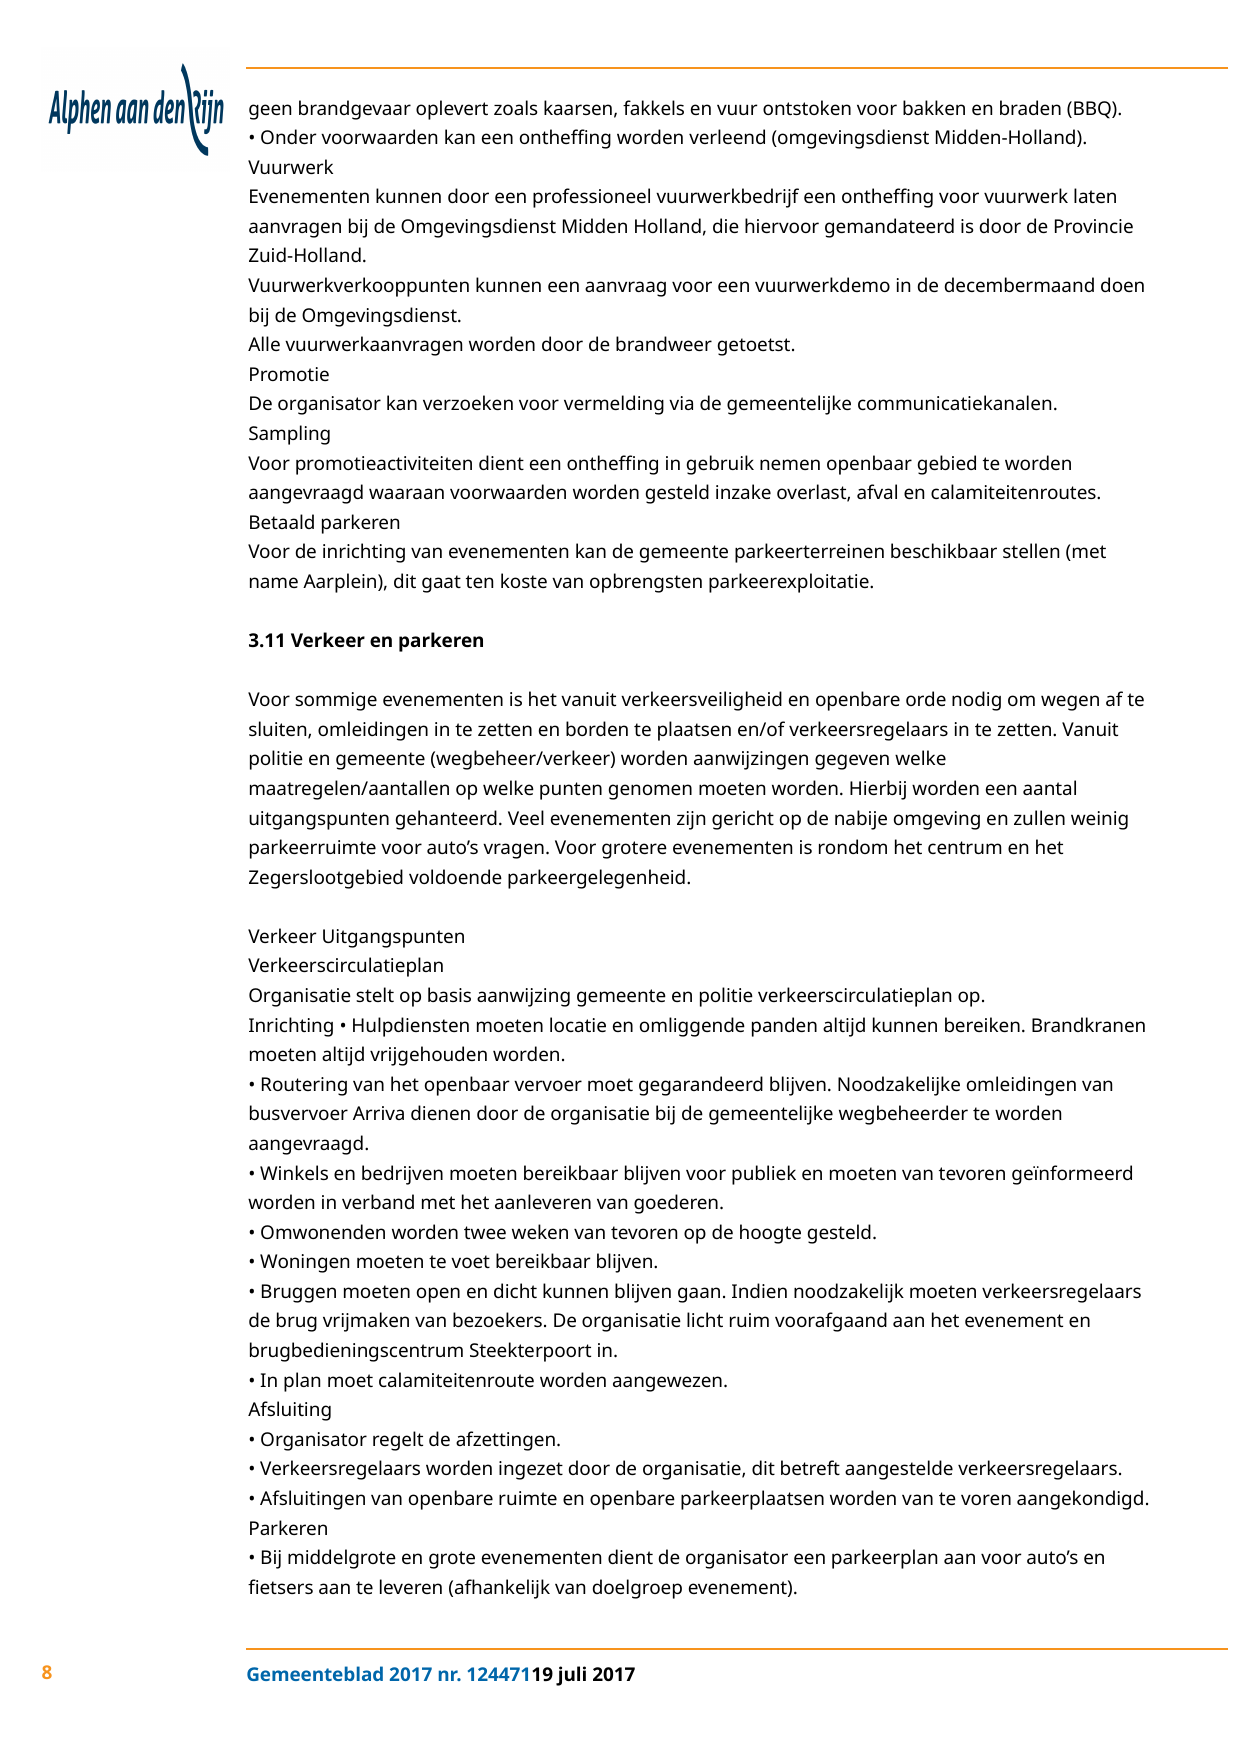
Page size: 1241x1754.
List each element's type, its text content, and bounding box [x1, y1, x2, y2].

text 3.11 Verkeer en parkeren [248, 627, 1152, 653]
text • In plan moet calamiteitenroute worden aangewezen. [248, 1367, 1152, 1393]
text • Routering van het openbaar vervoer moet gegarandeerd blijven. Noodzakelijke omleidingen van busvervoer Arriva dienen door de organisatie bij de gemeentelijke wegbeheerder te worden aangevraagd. [248, 1071, 1152, 1156]
text • Bij middelgrote en grote evenementen dient de organisator een parkeerplan aan voor auto’s en fietsers aan te leveren (afhankelijk van doelgroep evenement). [248, 1544, 1152, 1600]
text • Omwonenden worden twee weken van tevoren op de hoogte gesteld. [248, 1219, 1152, 1245]
text Evenementen kunnen door een professioneel vuurwerkbedrijf een ontheffing voor vuurwerk laten aanvragen bij de Omgevingsdienst Midden Holland, die hiervoor gemandateerd is door de Provincie Zuid-Holland. [248, 183, 1152, 268]
text Organisatie stelt op basis aanwijzing gemeente en politie verkeerscirculatieplan op. [248, 982, 1152, 1008]
text Vuurwerkverkooppunten kunnen een aanvraag voor een vuurwerkdemo in de decembermaand doen bij de Omgevingsdienst. [248, 272, 1152, 328]
text Afsluiting [248, 1396, 1152, 1422]
text Verkeerscirculatieplan [248, 953, 1152, 978]
text Voor promotieactiviteiten dient een ontheffing in gebruik nemen openbaar gebied te worden aangevraagd waaraan voorwaarden worden gesteld inzake overlast, afval en calamiteitenroutes. [248, 450, 1152, 505]
text Vuurwerk [248, 154, 1152, 180]
text De organisator kan verzoeken voor vermelding via de gemeentelijke communicatiekanalen. [248, 391, 1152, 416]
text • Verkeersregelaars worden ingezet door de organisatie, dit betreft aangestelde verkeersregelaars. [248, 1456, 1152, 1481]
text geen brandgevaar oplevert zoals kaarsen, fakkels en vuur ontstoken voor bakken en braden (BBQ). [248, 95, 1152, 121]
text Alle vuurwerkaanvragen worden door de brandweer getoetst. [248, 331, 1152, 357]
text • Organisator regelt de afzettingen. [248, 1426, 1152, 1452]
text Promotie [248, 361, 1152, 387]
text Verkeer Uitgangspunten [248, 923, 1152, 949]
text • Woningen moeten te voet bereikbaar blijven. [248, 1248, 1152, 1274]
text • Bruggen moeten open en dicht kunnen blijven gaan. Indien noodzakelijk moeten verkeersregelaars de brug vrijmaken van bezoekers. De organisatie licht ruim voorafgaand aan het evenement en brugbedieningscentrum Steekterpoort in. [248, 1278, 1152, 1363]
picture [41, 47, 231, 172]
text • Afsluitingen van openbare ruimte en openbare parkeerplaatsen worden van te voren aangekondigd. [248, 1485, 1152, 1511]
text • Onder voorwaarden kan een ontheffing worden verleend (omgevingsdienst Midden-Holland). [248, 124, 1152, 150]
text Voor sommige evenementen is het vanuit verkeersveiligheid en openbare orde nodig om wegen af te sluiten, omleidingen in te zetten en borden te plaatsen en/of verkeersregelaars in te zetten. Vanuit politie en gemeente (wegbeheer/verkeer) worden aanwijzingen gegeven welke maatregelen/aantallen op welke punten genomen moeten worden. Hierbij worden een aantal uitgangspunten gehanteerd. Veel evenementen zijn gericht op de nabije omgeving en zullen weinig parkeerruimte voor auto’s vragen. Voor grotere evenementen is rondom het centrum en het Zegerslootgebied voldoende parkeergelegenheid. [248, 686, 1152, 890]
text Voor de inrichting van evenementen kan de gemeente parkeerterreinen beschikbaar stellen (met name Aarplein), dit gaat ten koste van opbrengsten parkeerexploitatie. [248, 538, 1152, 594]
text Parkeren [248, 1515, 1152, 1541]
text Sampling [248, 420, 1152, 446]
text • Winkels en bedrijven moeten bereikbaar blijven voor publiek en moeten van tevoren geïnformeerd worden in verband met het aanleveren van goederen. [248, 1160, 1152, 1215]
text Inrichting • Hulpdiensten moeten locatie en omliggende panden altijd kunnen bereiken. Brandkranen moeten altijd vrijgehouden worden. [248, 1012, 1152, 1067]
text Betaald parkeren [248, 509, 1152, 535]
